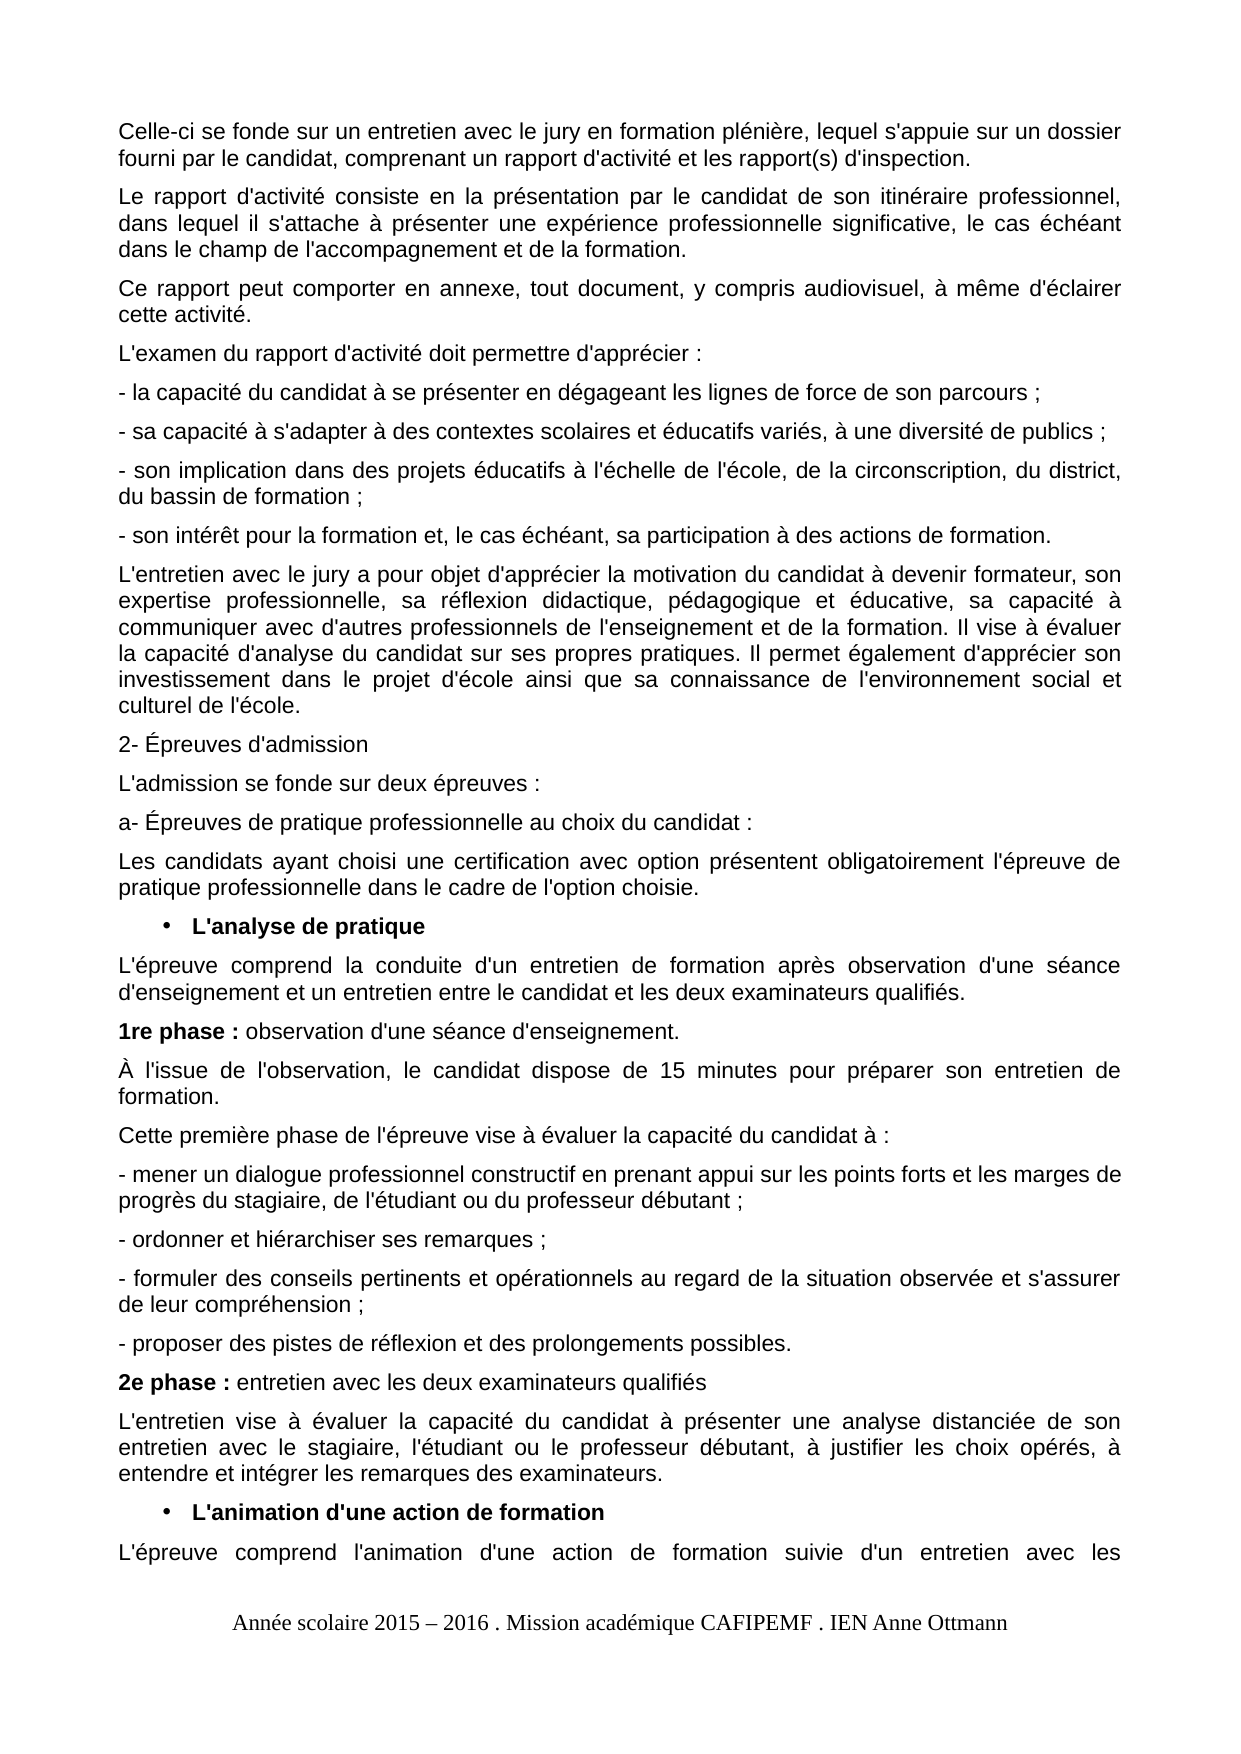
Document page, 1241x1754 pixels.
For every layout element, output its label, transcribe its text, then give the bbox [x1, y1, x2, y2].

text 2- Épreuves d'admission [118, 731, 1122, 758]
text - proposer des pistes de réflexion et des prolongements possibles. [118, 1330, 1122, 1356]
text Le rapport d'activité consiste en la présentation par le candidat de son itinéraire professionnel, dans lequel il s'attache à présenter une expérience professionnelle significative, le cas échéant dans le champ de l'accompagnement et de la formation. [118, 183, 1122, 262]
text a- Épreuves de pratique professionnelle au choix du candidat : [118, 809, 1122, 835]
text Les candidats ayant choisi une certification avec option présentent obligatoirement l'épreuve de pratique professionnelle dans le cadre de l'option choisie. [118, 848, 1122, 901]
text L'entretien avec le jury a pour objet d'apprécier la motivation du candidat à devenir formateur, son expertise professionnelle, sa réflexion didactique, pédagogique et éducative, sa capacité à communiquer avec d'autres professionnels de l'enseignement et de la formation. Il vise à évaluer la capacité d'analyse du candidat sur ses propres pratiques. Il permet également d'apprécier son investissement dans le projet d'école ainsi que sa connaissance de l'environnement social et culturel de l'école. [118, 561, 1122, 719]
text - mener un dialogue professionnel constructif en prenant appui sur les points forts et les marges de progrès du stagiaire, de l'étudiant ou du professeur débutant ; [118, 1161, 1122, 1213]
text L'admission se fonde sur deux épreuves : [118, 770, 1122, 797]
text L'entretien vise à évaluer la capacité du candidat à présenter une analyse distanciée de son entretien avec le stagiaire, l'étudiant ou le professeur débutant, à justifier les choix opérés, à entendre et intégrer les remarques des examinateurs. [118, 1408, 1122, 1487]
text L'épreuve comprend l'animation d'une action de formation suivie d'un entretien avec les [118, 1538, 1122, 1565]
text Celle-ci se fonde sur un entretien avec le jury en formation plénière, lequel s'appuie sur un dossier fourni par le candidat, comprenant un rapport d'activité et les rapport(s) d'inspection. [118, 118, 1122, 171]
text - la capacité du candidat à se présenter en dégageant les lignes de force de son parcours ; [118, 379, 1122, 405]
text - ordonner et hiérarchiser ses remarques ; [118, 1226, 1122, 1252]
text Ce rapport peut comporter en annexe, tout document, y compris audiovisuel, à même d'éclairer cette activité. [118, 275, 1122, 328]
text 2e phase : entretien avec les deux examinateurs qualifiés [118, 1369, 1122, 1395]
text - sa capacité à s'adapter à des contextes scolaires et éducatifs variés, à une diversité de publics ; [118, 418, 1122, 444]
text 1re phase : observation d'une séance d'enseignement. [118, 1018, 1122, 1044]
list L'analyse de pratique [162, 913, 1122, 940]
text L'examen du rapport d'activité doit permettre d'apprécier : [118, 340, 1122, 366]
text Cette première phase de l'épreuve vise à évaluer la capacité du candidat à : [118, 1122, 1122, 1148]
text - son intérêt pour la formation et, le cas échéant, sa participation à des actions de formation. [118, 522, 1122, 548]
list L'animation d'une action de formation [162, 1499, 1122, 1526]
text - formuler des conseils pertinents et opérationnels au regard de la situation observée et s'assurer de leur compréhension ; [118, 1265, 1122, 1317]
text À l'issue de l'observation, le candidat dispose de 15 minutes pour préparer son entretien de formation. [118, 1057, 1122, 1109]
text L'épreuve comprend la conduite d'un entretien de formation après observation d'une séance d'enseignement et un entretien entre le candidat et les deux examinateurs qualifiés. [118, 952, 1122, 1005]
text - son implication dans des projets éducatifs à l'échelle de l'école, de la circonscription, du district, du bassin de formation ; [118, 457, 1122, 509]
